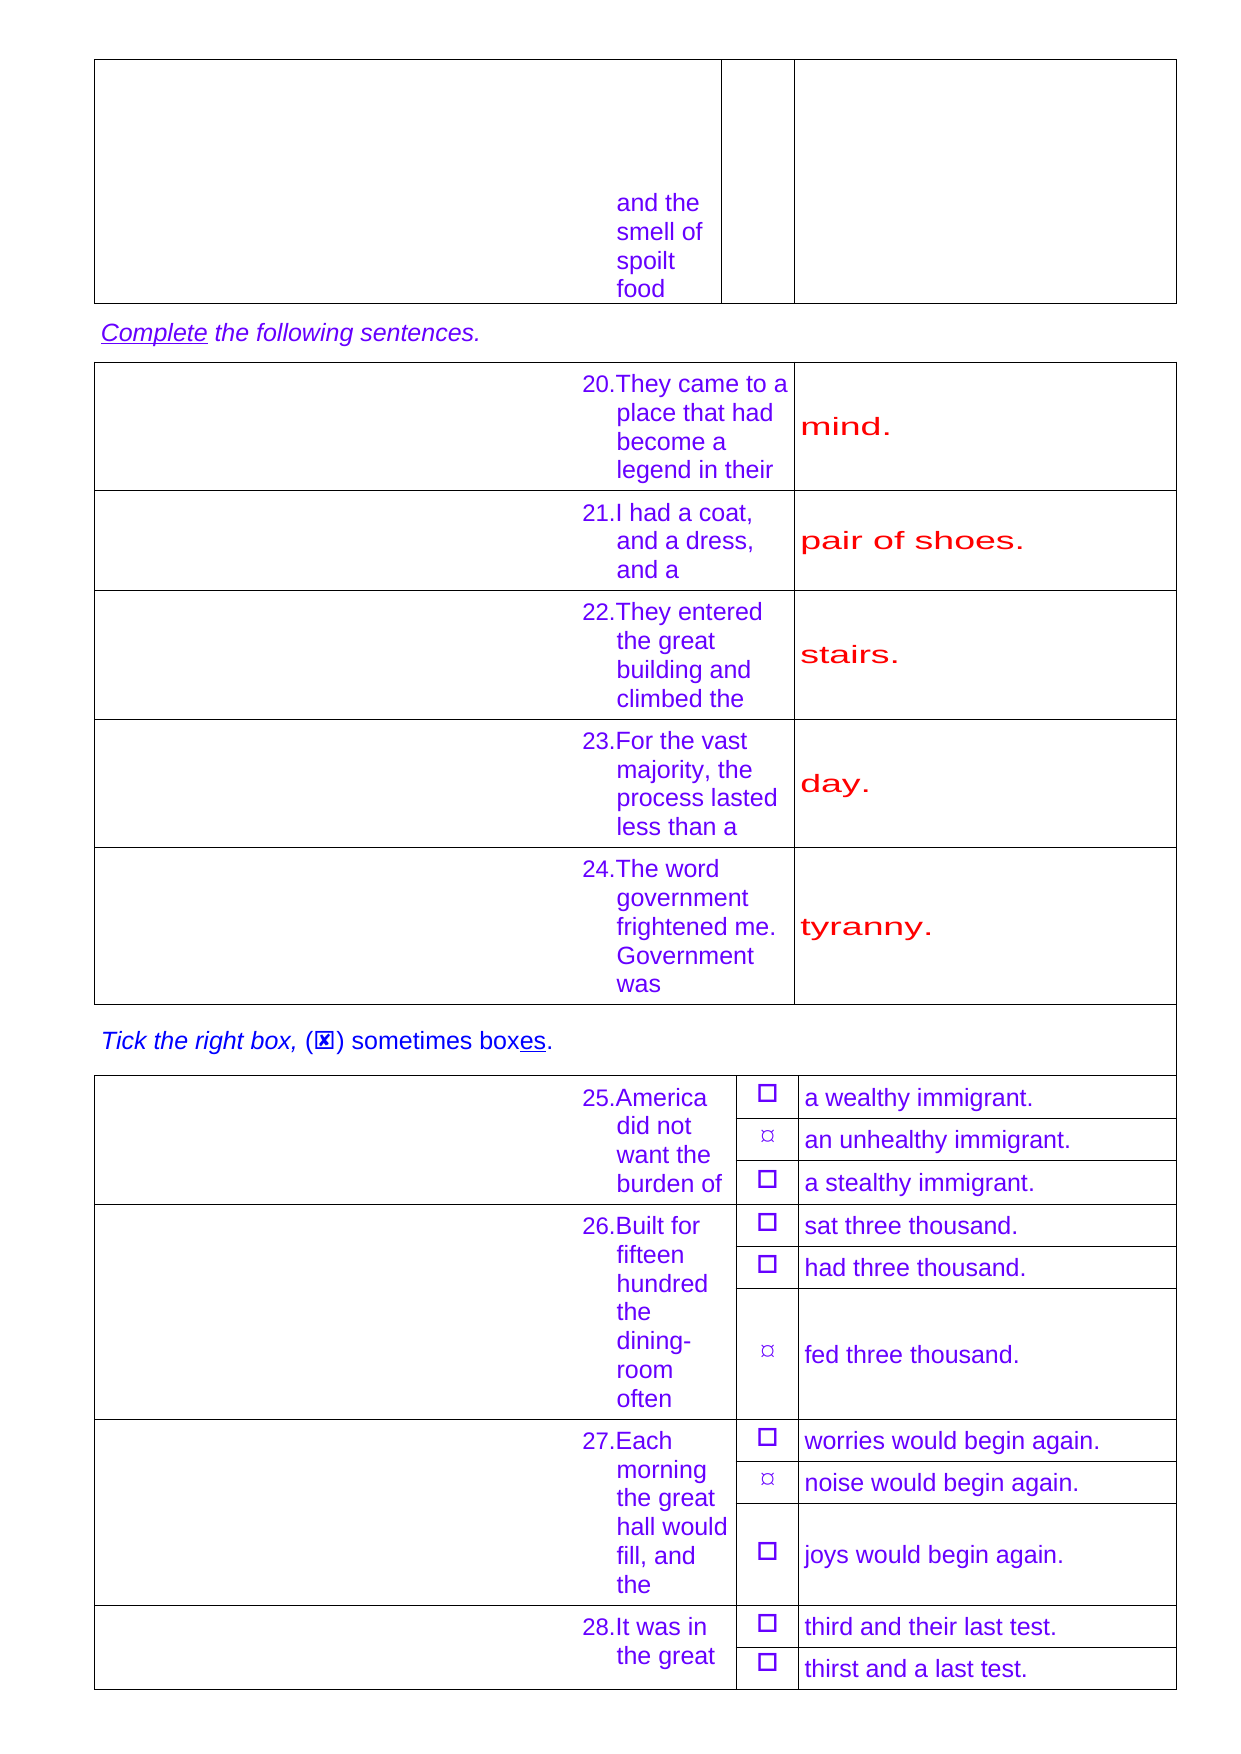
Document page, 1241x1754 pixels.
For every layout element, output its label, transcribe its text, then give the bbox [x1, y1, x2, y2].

table_cell Tick the right box, () sometimes boxes. [95, 1005, 1176, 1075]
table_cell  [737, 1420, 798, 1461]
table_cell tyranny. [795, 848, 1176, 1004]
table_cell Each morning the great hall would fill, and the [95, 1420, 736, 1604]
table_cell  [737, 1205, 798, 1246]
table_cell  [737, 1247, 798, 1288]
table_cell thirst and a last test. [799, 1648, 1176, 1689]
table_cell The word government frightened me. Government was [95, 848, 794, 1004]
table_cell worries would begin again. [799, 1420, 1176, 1461]
table_cell day. [795, 720, 1176, 847]
table_cell a wealthy immigrant. [799, 1076, 1176, 1117]
table_cell Complete the following sentences. [95, 304, 1176, 362]
table_cell  [737, 1462, 798, 1503]
table_cell  [737, 1289, 798, 1418]
table_cell It was in the great hall, that the majority faced their [95, 1606, 736, 1689]
table_cell third and their last test. [799, 1606, 1176, 1647]
table_cell  [737, 1076, 798, 1117]
table_cell pair of shoes. [795, 491, 1176, 590]
table_cell sat three thousand. [799, 1205, 1176, 1246]
table_cell  [737, 1119, 798, 1160]
table_cell They entered the great building and climbed the [95, 591, 794, 718]
table_cell [722, 60, 794, 303]
table_cell joys would begin again. [799, 1504, 1176, 1604]
table_cell [795, 60, 1176, 303]
table_cell  [737, 1606, 798, 1647]
table_cell  [737, 1161, 798, 1204]
table_cell mind. [795, 363, 1176, 490]
table_cell Built for fifteen hundred the dining-room often [95, 1205, 736, 1418]
table_cell They came to a place that had become a legend in their [95, 363, 794, 490]
table_cell For the vast majority, the process lasted less than a [95, 720, 794, 847]
table_cell fed three thousand. [799, 1289, 1176, 1418]
table_cell noise would begin again. [799, 1462, 1176, 1503]
table_cell  [737, 1504, 798, 1604]
table_cell stairs. [795, 591, 1176, 718]
table_cell  [737, 1648, 798, 1689]
table_cell an unhealthy immigrant. [799, 1119, 1176, 1160]
table_cell To escape the throbbing engines and the smell of spoilt food those with blankets came [95, 60, 721, 303]
table_cell a stealthy immigrant. [799, 1161, 1176, 1204]
table_cell had three thousand. [799, 1247, 1176, 1288]
table_cell I had a coat, and a dress, and a [95, 491, 794, 590]
table_cell America did not want the burden of [95, 1076, 736, 1204]
